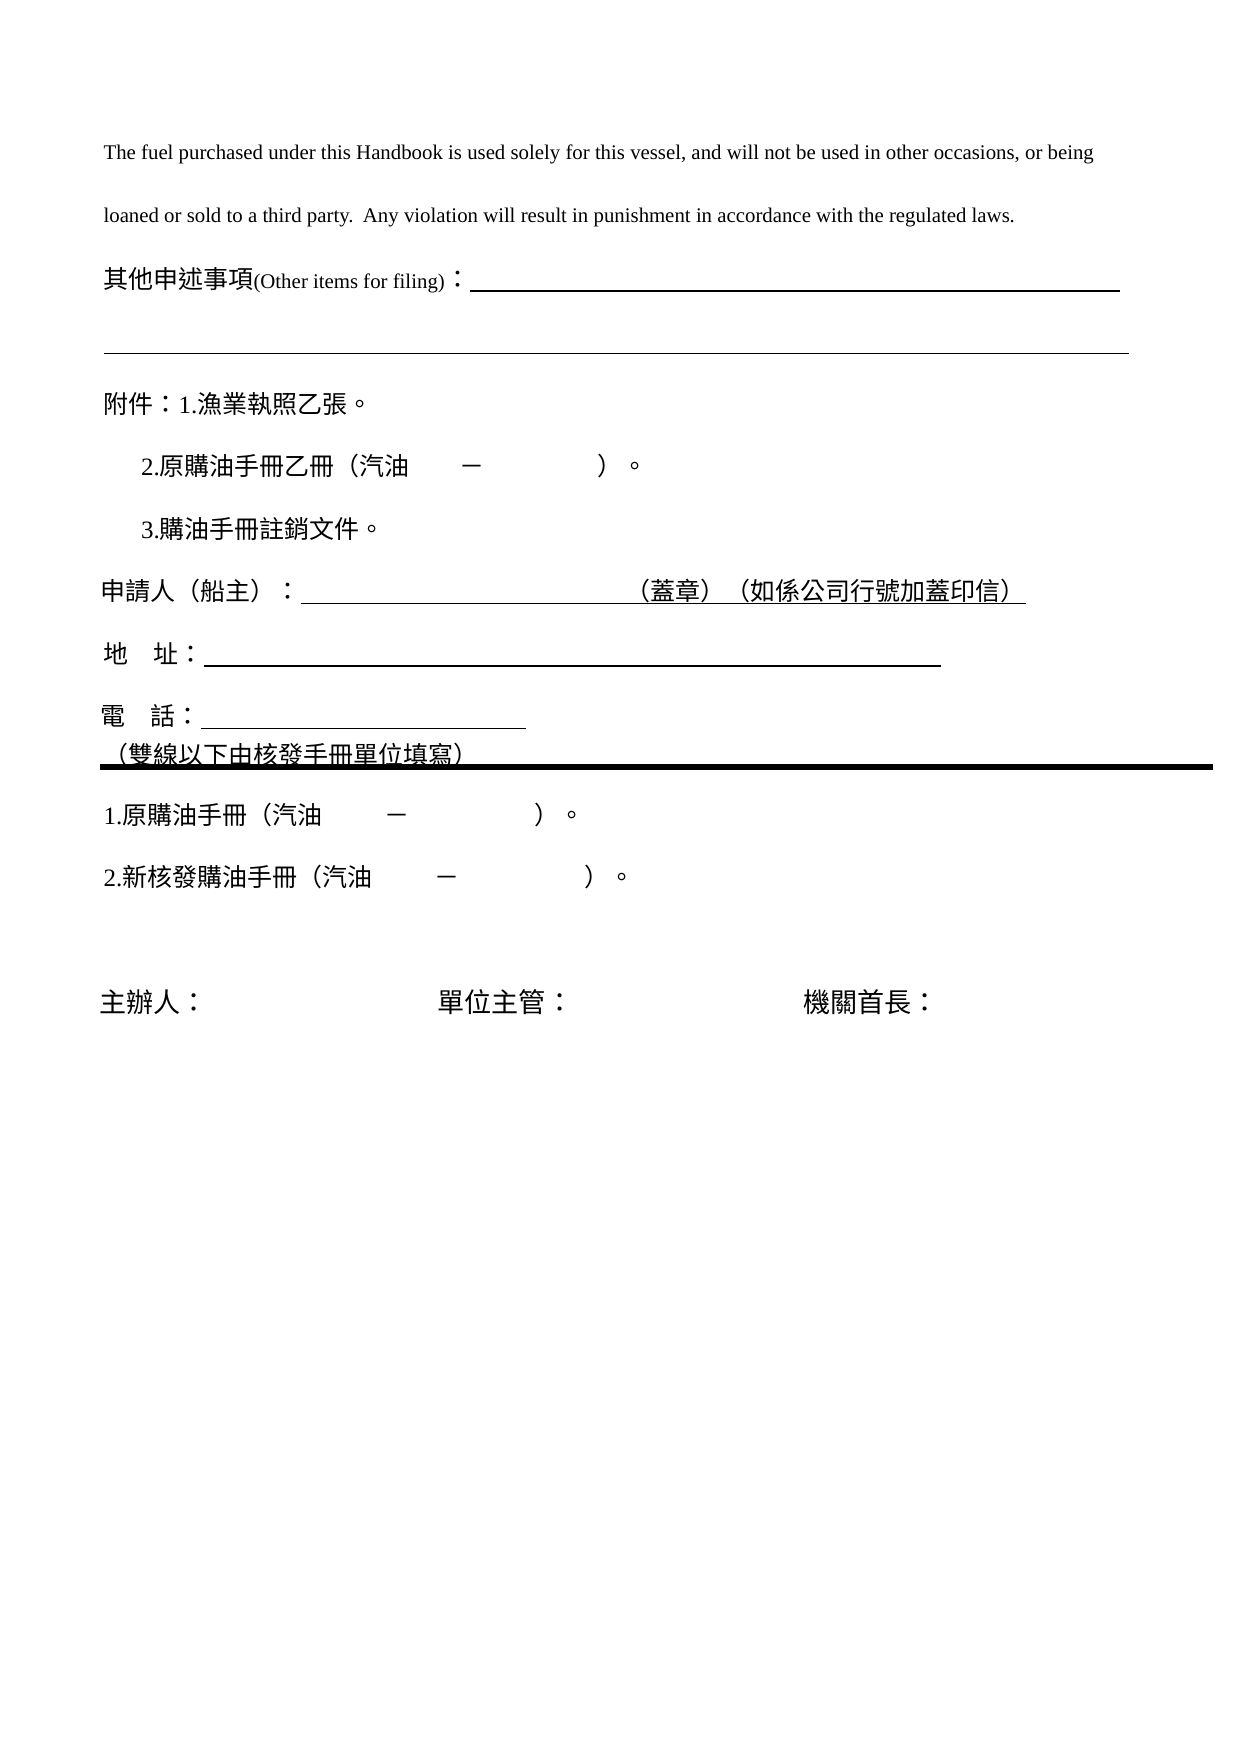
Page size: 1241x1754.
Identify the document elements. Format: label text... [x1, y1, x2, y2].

text 附件：1.漁業執照乙張。 [103, 361, 1134, 423]
text 其他申述事項(Other items for filing)： [103, 236, 1134, 298]
text 地 址： [103, 611, 1134, 673]
text 2.原購油手冊乙冊（汽油 － ）。 [103, 423, 1134, 486]
text 申請人（船主）： （蓋章）（如係公司行號加蓋印信） [100, 548, 1134, 611]
text The fuel purchased under this Handbook is used solely for this vessel, and will not be used in other occasions, or being loaned or sold to a third party. Any violation will result in punishment in accordance with the regulated laws. [103, 111, 1134, 236]
text （雙線以下由核發手冊單位填寫） [103, 736, 1134, 764]
text 電 話： [100, 673, 1134, 736]
text 2.新核發購油手冊（汽油 － ）。 [103, 834, 1134, 897]
text 主辦人： 單位主管： 機關首長： [99, 959, 1134, 1022]
text 3.購油手冊註銷文件。 [103, 486, 1134, 548]
text 1.原購油手冊（汽油 － ）。 [103, 772, 1134, 834]
